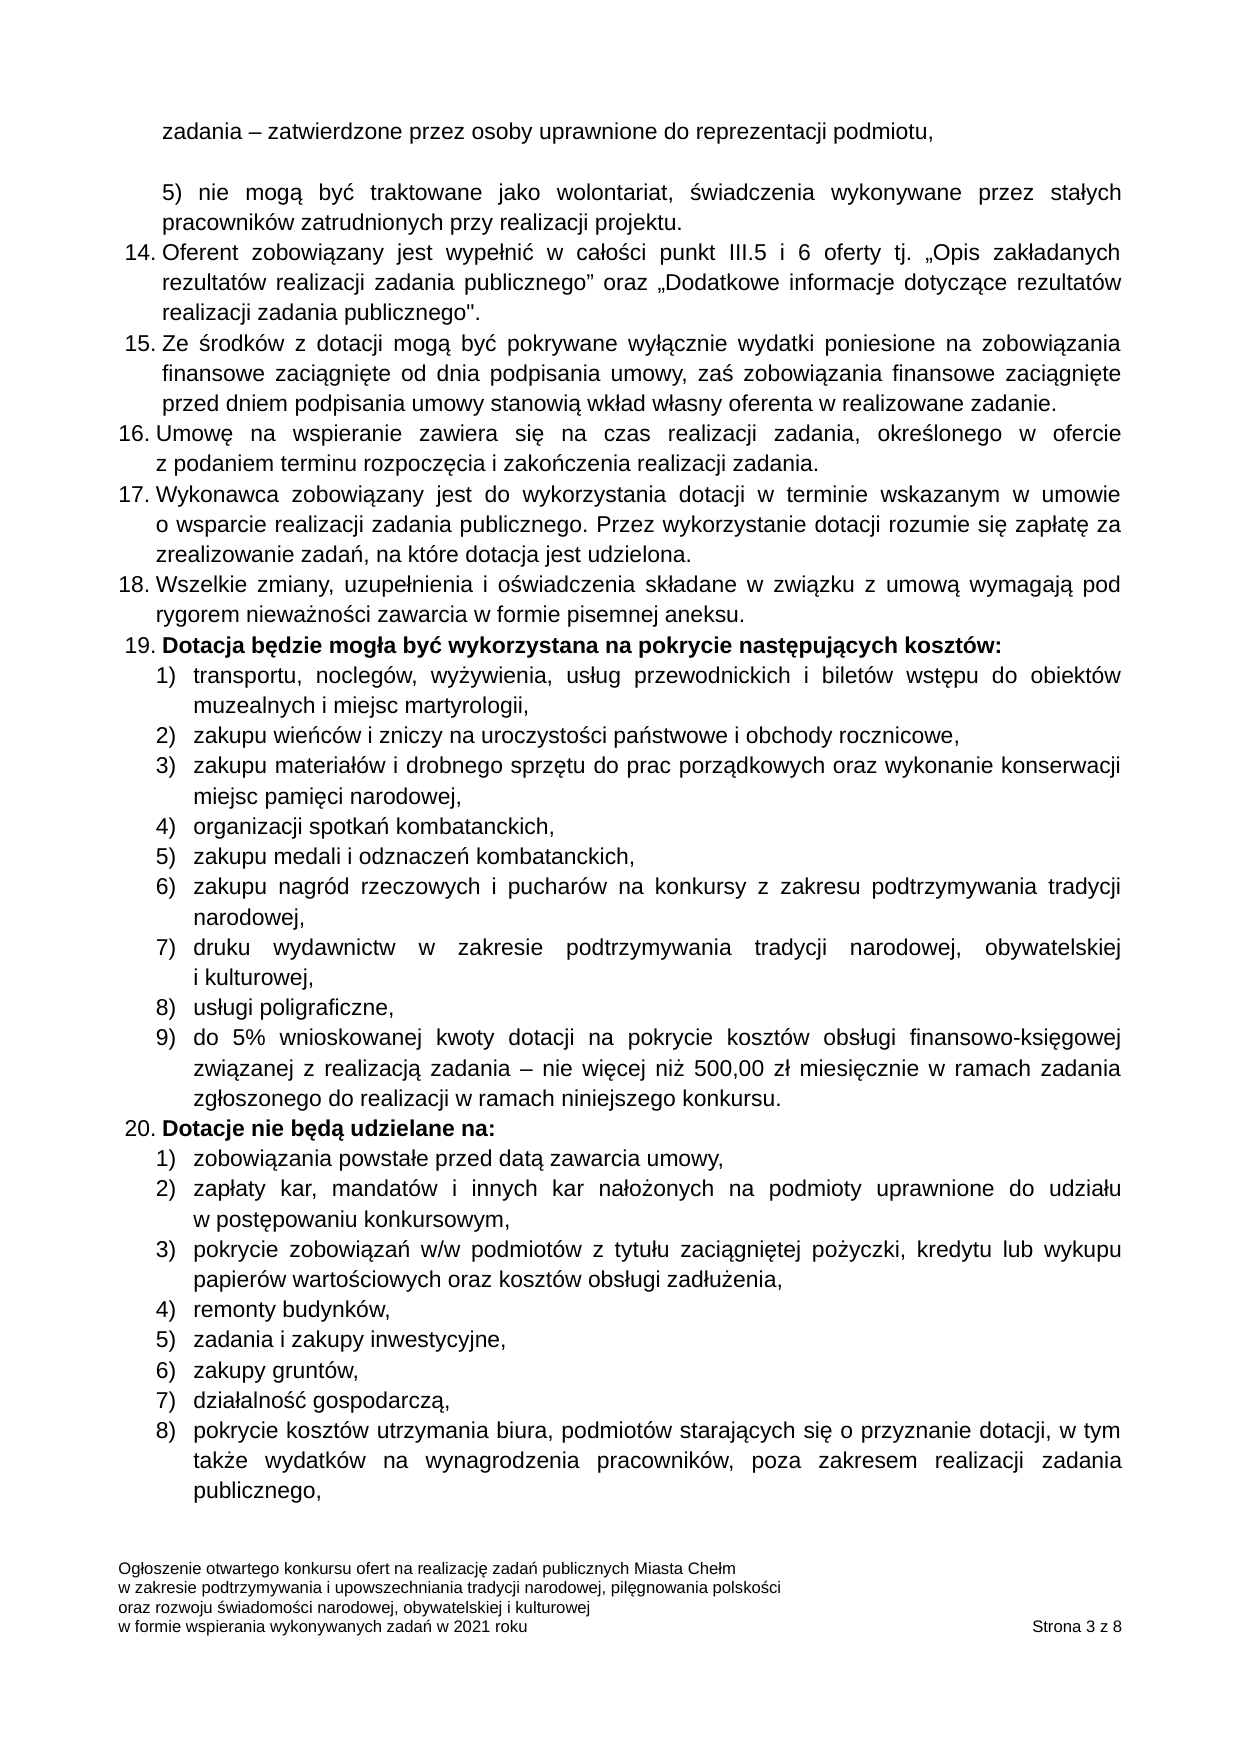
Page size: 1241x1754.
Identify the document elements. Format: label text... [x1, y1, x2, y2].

list zakupu medali i odznaczeń kombatanckich, [156, 843, 1122, 869]
list zakupu nagród rzeczowych i pucharów na konkursy z zakresu podtrzymywania tradycji narodowej, [156, 873, 1122, 930]
list Oferent zobowiązany jest wypełnić w całości punkt III.5 i 6 oferty tj. „Opis zakładanych rezultatów realizacji zadania publicznego” oraz „Dodatkowe informacje dotyczące rezultatów realizacji zadania publicznego". [124, 239, 1122, 326]
list zadania i zakupy inwestycyjne, [156, 1326, 1122, 1353]
list zadania – zatwierdzone przez osoby uprawnione do reprezentacji podmiotu, [124, 118, 1122, 144]
list Dotacje nie będą udzielane na: [124, 1115, 1122, 1141]
list działalność gospodarczą, [156, 1387, 1122, 1413]
list zakupu wieńców i zniczy na uroczystości państwowe i obchody rocznicowe, [156, 722, 1122, 749]
list do 5% wnioskowanej kwoty dotacji na pokrycie kosztów obsługi finansowo-księgowej związanej z realizacją zadania – nie więcej niż 500,00 zł miesięcznie w ramach zadania zgłoszonego do realizacji w ramach niniejszego konkursu. [156, 1024, 1122, 1111]
list Ze środków z dotacji mogą być pokrywane wyłącznie wydatki poniesione na zobowiązania finansowe zaciągnięte od dnia podpisania umowy, zaś zobowiązania finansowe zaciągnięte przed dniem podpisania umowy stanowią wkład własny oferenta w realizowane zadanie. [124, 329, 1122, 416]
list remonty budynków, [156, 1296, 1122, 1323]
list zapłaty kar, mandatów i innych kar nałożonych na podmioty uprawnione do udziału w postępowaniu konkursowym, [156, 1175, 1122, 1232]
list Wykonawca zobowiązany jest do wykorzystania dotacji w terminie wskazanym w umowie o wsparcie realizacji zadania publicznego. Przez wykorzystanie dotacji rozumie się zapłatę za zrealizowanie zadań, na które dotacja jest udzielona. [118, 481, 1122, 567]
list Dotacja będzie mogła być wykorzystana na pokrycie następujących kosztów: [124, 632, 1122, 658]
list pokrycie kosztów utrzymania biura, podmiotów starających się o przyznanie dotacji, w tym także wydatków na wynagrodzenia pracowników, poza zakresem realizacji zadania publicznego, [156, 1417, 1122, 1504]
list zakupu materiałów i drobnego sprzętu do prac porządkowych oraz wykonanie konserwacji miejsc pamięci narodowej, [156, 752, 1122, 809]
list organizacji spotkań kombatanckich, [156, 813, 1122, 839]
list usługi poligraficzne, [156, 994, 1122, 1021]
list zakupy gruntów, [156, 1357, 1122, 1383]
list druku wydawnictw w zakresie podtrzymywania tradycji narodowej, obywatelskiej i kulturowej, [156, 934, 1122, 990]
list zobowiązania powstałe przed datą zawarcia umowy, [156, 1145, 1122, 1172]
list 5) nie mogą być traktowane jako wolontariat, świadczenia wykonywane przez stałych pracowników zatrudnionych przy realizacji projektu. [124, 178, 1122, 235]
list Wszelkie zmiany, uzupełnienia i oświadczenia składane w związku z umową wymagają pod rygorem nieważności zawarcia w formie pisemnej aneksu. [118, 571, 1122, 628]
list pokrycie zobowiązań w/w podmiotów z tytułu zaciągniętej pożyczki, kredytu lub wykupu papierów wartościowych oraz kosztów obsługi zadłużenia, [156, 1236, 1122, 1292]
list transportu, noclegów, wyżywienia, usług przewodnickich i biletów wstępu do obiektów muzealnych i miejsc martyrologii, [156, 662, 1122, 718]
list Umowę na wspieranie zawiera się na czas realizacji zadania, określonego w ofercie z podaniem terminu rozpoczęcia i zakończenia realizacji zadania. [118, 420, 1122, 477]
